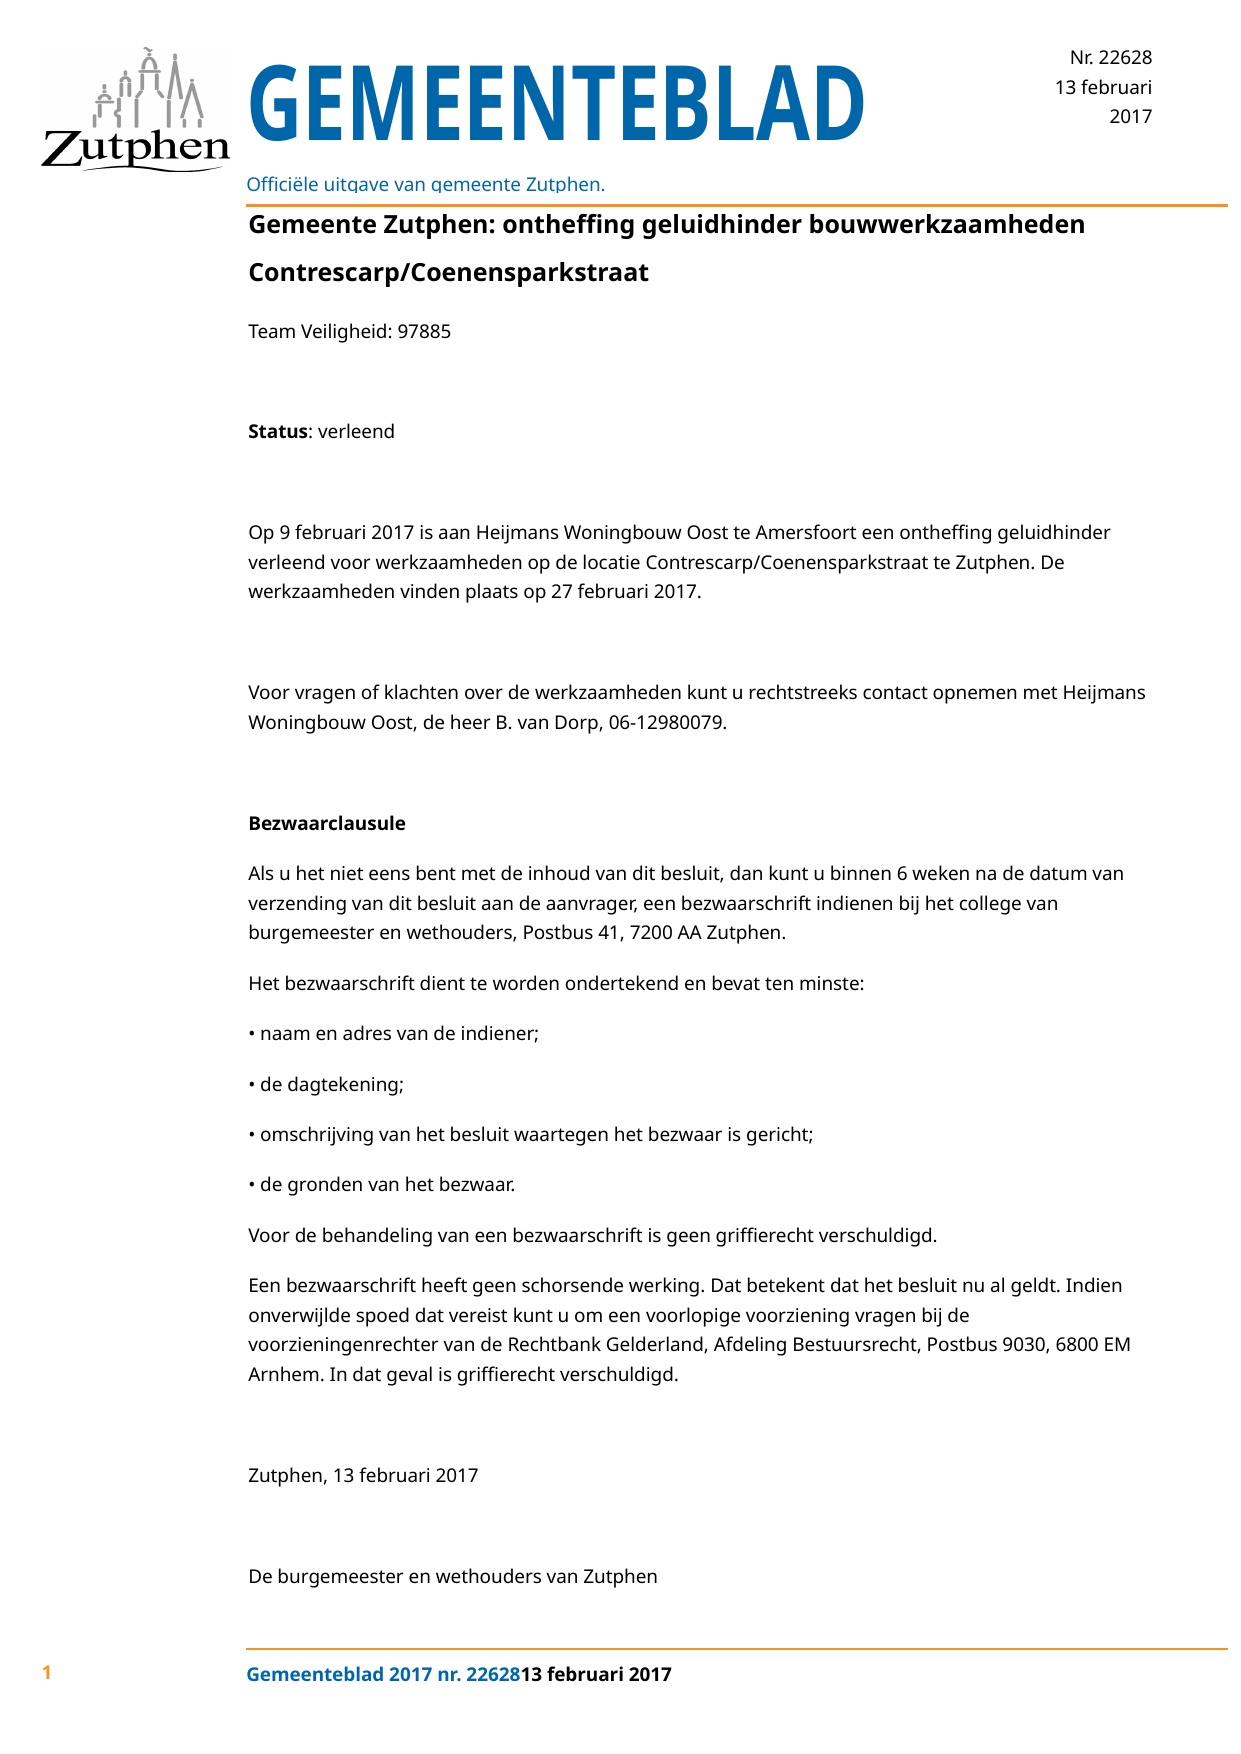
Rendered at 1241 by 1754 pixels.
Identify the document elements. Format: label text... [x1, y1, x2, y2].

text Voor de behandeling van een bezwaarschrift is geen griffierecht verschuldigd. [248, 1222, 1152, 1248]
picture [41, 47, 231, 172]
text Een bezwaarschrift heeft geen schorsende werking. Dat betekent dat het besluit nu al geldt. Indien onverwijlde spoed dat vereist kunt u om een voorlopige voorziening vragen bij de voorzieningenrechter van de Rechtbank Gelderland, Afdeling Bestuursrecht, Postbus 9030, 6800 EM Arnhem. In dat geval is griffierecht verschuldigd. [248, 1272, 1152, 1387]
text Als u het niet eens bent met de inhoud van dit besluit, dan kunt u binnen 6 weken na de datum van verzending van dit besluit aan de aanvrager, een bezwaarschrift indienen bij het college van burgemeester en wethouders, Postbus 41, 7200 AA Zutphen. [248, 860, 1152, 945]
text De burgemeester en wethouders van Zutphen [248, 1563, 1152, 1589]
text Bezwaarclausule [248, 810, 1152, 836]
text • omschrijving van het besluit waartegen het bezwaar is gericht; [248, 1121, 1152, 1147]
text Gemeente Zutphen: ontheffing geluidhinder bouwwerkzaamheden Contrescarp/Coenensparkstraat [248, 207, 1152, 288]
text Team Veiligheid: 97885 [248, 318, 1152, 344]
text Het bezwaarschrift dient te worden ondertekend en bevat ten minste: [248, 970, 1152, 996]
text Zutphen, 13 februari 2017 [248, 1462, 1152, 1488]
text • naam en adres van de indiener; [248, 1020, 1152, 1046]
text • de gronden van het bezwaar. [248, 1172, 1152, 1197]
text Status: verleend [248, 419, 1152, 444]
text Voor vragen of klachten over de werkzaamheden kunt u rechtstreeks contact opnemen met Heijmans Woningbouw Oost, de heer B. van Dorp, 06-12980079. [248, 679, 1152, 735]
text Op 9 februari 2017 is aan Heijmans Woningbouw Oost te Amersfoort een ontheffing geluidhinder verleend voor werkzaamheden op de locatie Contrescarp/Coenensparkstraat te Zutphen. De werkzaamheden vinden plaats op 27 februari 2017. [248, 519, 1152, 604]
text • de dagtekening; [248, 1071, 1152, 1097]
